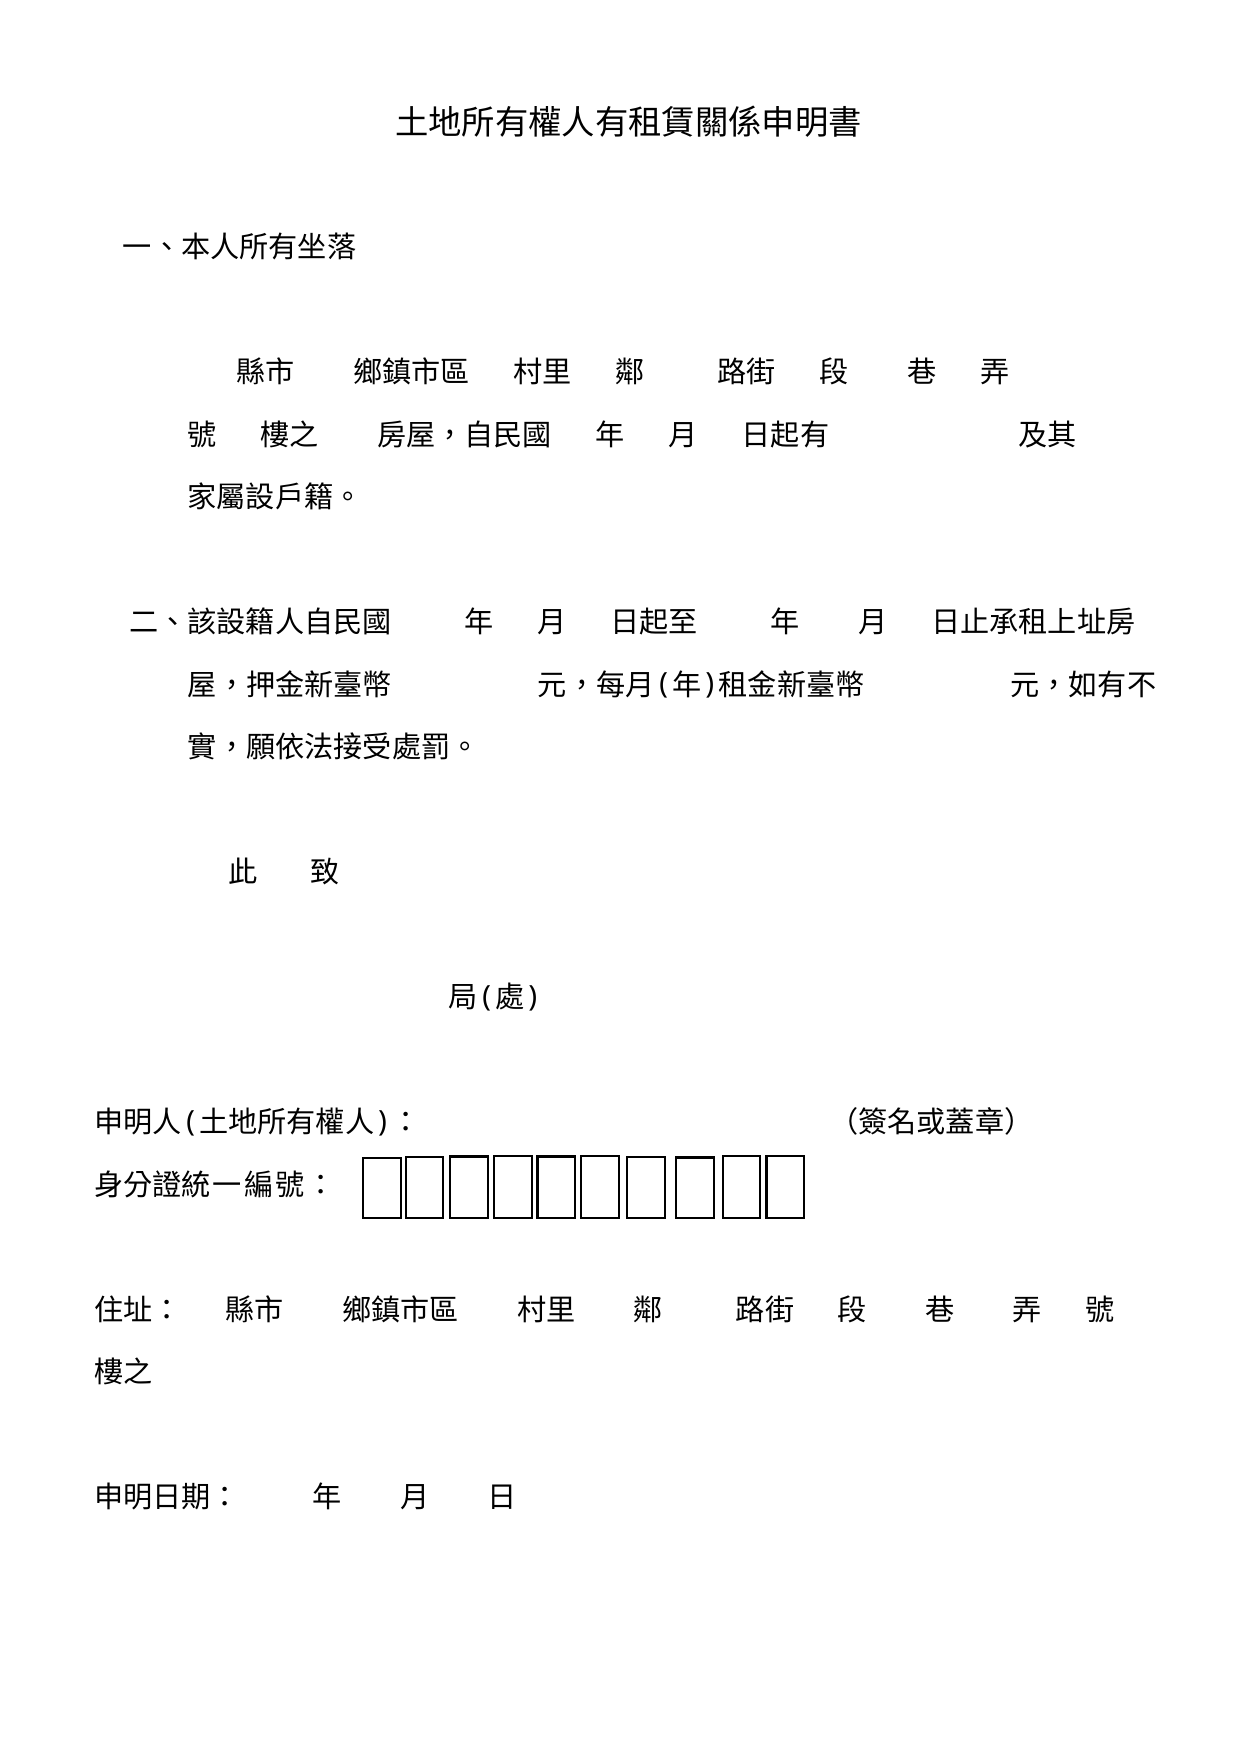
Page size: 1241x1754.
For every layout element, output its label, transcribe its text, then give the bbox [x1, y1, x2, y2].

text 申明日期： 年 月 日 [94, 1453, 1162, 1516]
text 縣市 鄉鎮市區 村里 鄰 路街 段 巷 弄 號 樓之 房屋，自民國 年 月 日起有 及其家屬設戶籍。 [166, 328, 1083, 516]
text 局(處) [448, 953, 1162, 1016]
text 住址： 縣市 鄉鎮市區 村里 鄰 路街 段 巷 弄 號 樓之 [94, 1266, 1162, 1391]
text 此 致 [94, 828, 1162, 891]
text 一、本人所有坐落 [123, 203, 1083, 266]
text 身分證統一編號： [94, 1141, 1162, 1203]
text 二、該設籍人自民國 年 月 日起至 年 月 日止承租上址房屋，押金新臺幣 元，每月(年)租金新臺幣 元，如有不實，願依法接受處罰。 [94, 578, 1162, 766]
text 土地所有權人有租賃關係申明書 [94, 78, 1162, 141]
text 申明人(土地所有權人)： （簽名或蓋章） [94, 1078, 1162, 1141]
